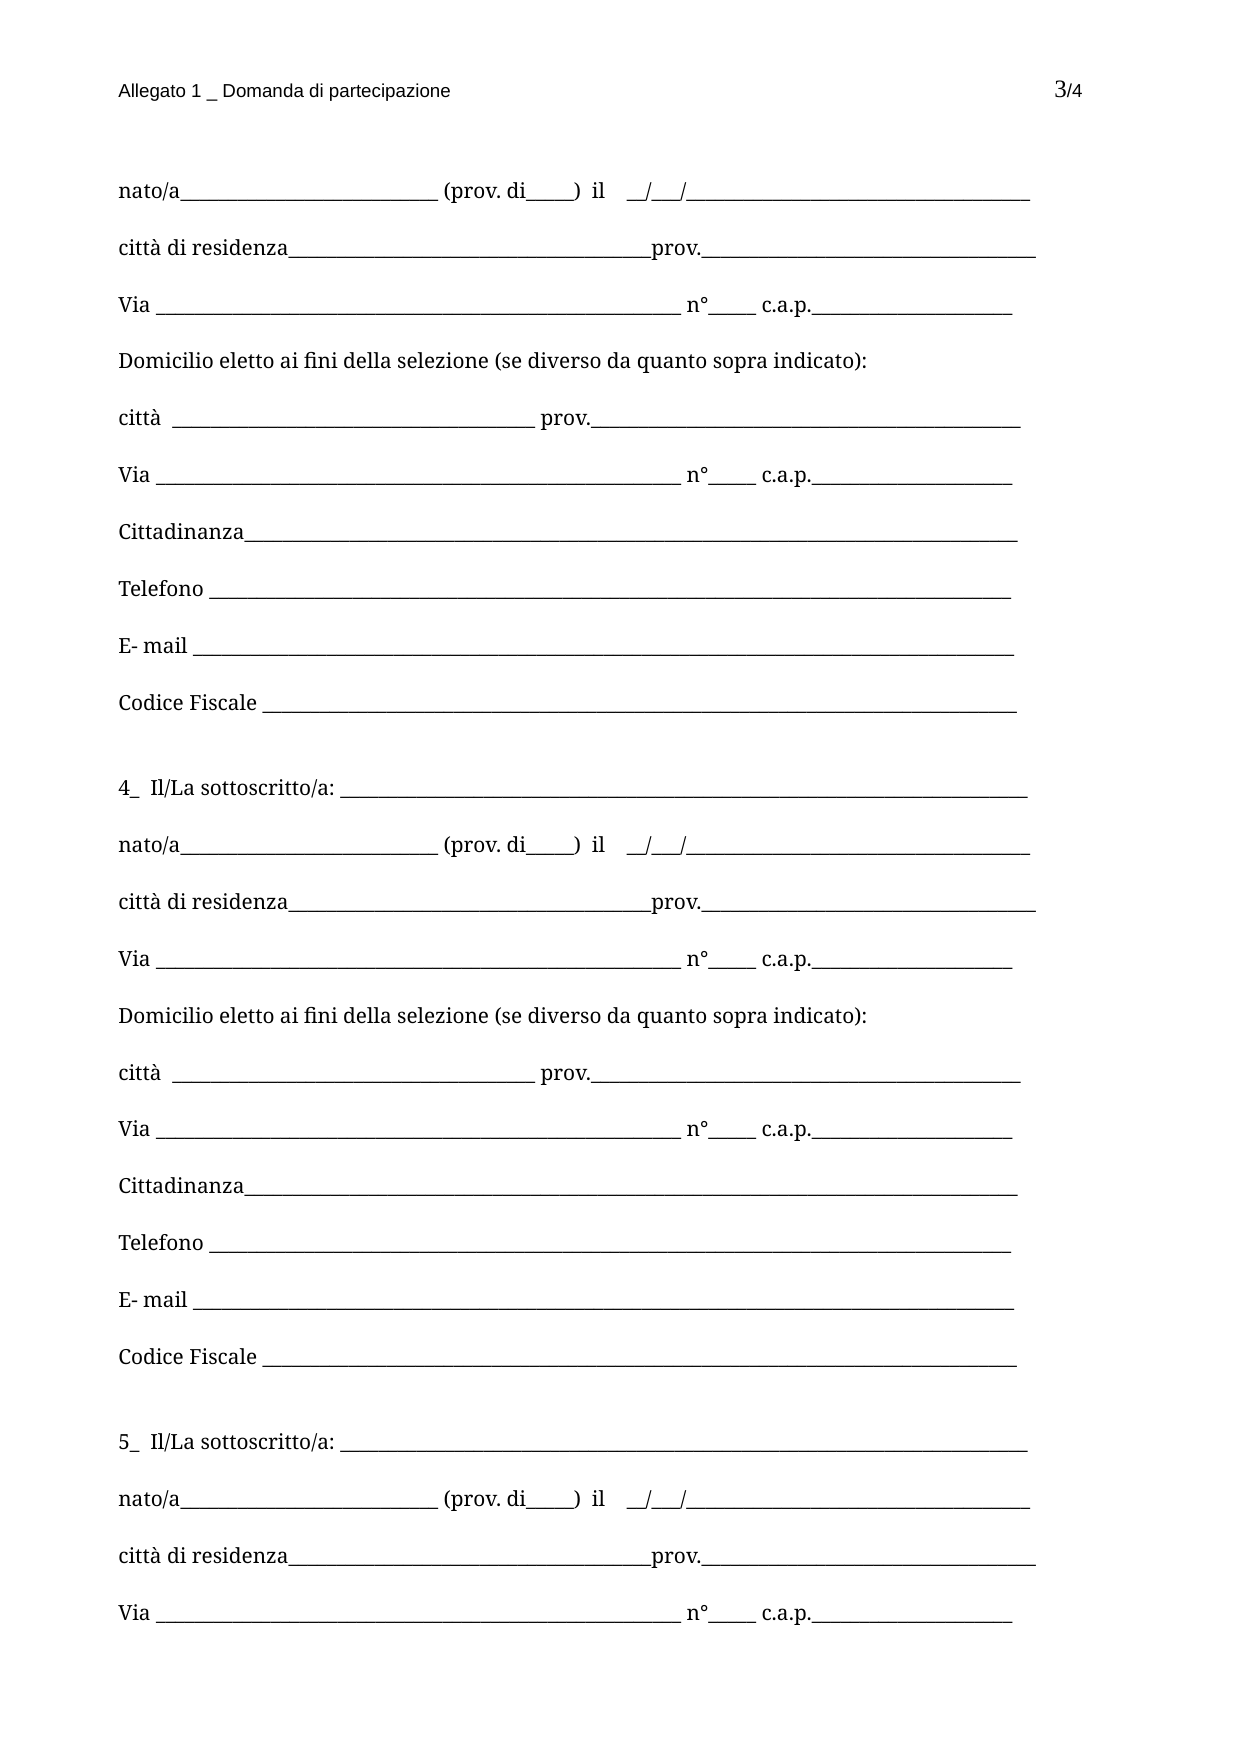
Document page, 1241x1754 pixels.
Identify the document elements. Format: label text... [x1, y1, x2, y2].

text Via _______________________________________________________ n°_____ c.a.p._____________________ [118, 1114, 1087, 1143]
text Domicilio eletto ai fini della selezione (se diverso da quanto sopra indicato): [118, 1001, 1087, 1029]
text nato/a___________________________ (prov. di_____) il __/___/____________________________________ [118, 176, 1087, 204]
text città di residenza______________________________________prov.___________________________________ [118, 1541, 1087, 1569]
text città di residenza______________________________________prov.___________________________________ [118, 233, 1087, 261]
text Telefono ____________________________________________________________________________________ [118, 574, 1087, 603]
text Telefono ____________________________________________________________________________________ [118, 1228, 1087, 1257]
text città ______________________________________ prov._____________________________________________ [118, 1058, 1087, 1086]
text 5_ Il/La sottoscritto/a: ________________________________________________________________________ [118, 1427, 1087, 1456]
text Domicilio eletto ai fini della selezione (se diverso da quanto sopra indicato): [118, 347, 1087, 375]
text Via _______________________________________________________ n°_____ c.a.p._____________________ [118, 1598, 1087, 1626]
text Codice Fiscale _______________________________________________________________________________ [118, 1313, 1087, 1370]
text Cittadinanza_________________________________________________________________________________ [118, 1171, 1087, 1200]
text 4_ Il/La sottoscritto/a: ________________________________________________________________________ [118, 773, 1087, 802]
text E- mail ______________________________________________________________________________________ [118, 1285, 1087, 1313]
text Via _______________________________________________________ n°_____ c.a.p._____________________ [118, 944, 1087, 972]
text Via _______________________________________________________ n°_____ c.a.p._____________________ [118, 290, 1087, 318]
text città ______________________________________ prov._____________________________________________ [118, 403, 1087, 432]
text città di residenza______________________________________prov.___________________________________ [118, 887, 1087, 915]
text nato/a___________________________ (prov. di_____) il __/___/____________________________________ [118, 830, 1087, 858]
text E- mail ______________________________________________________________________________________ [118, 631, 1087, 659]
text Codice Fiscale _______________________________________________________________________________ [118, 659, 1087, 716]
text Via _______________________________________________________ n°_____ c.a.p._____________________ [118, 460, 1087, 489]
text Cittadinanza_________________________________________________________________________________ [118, 517, 1087, 546]
text nato/a___________________________ (prov. di_____) il __/___/____________________________________ [118, 1484, 1087, 1513]
